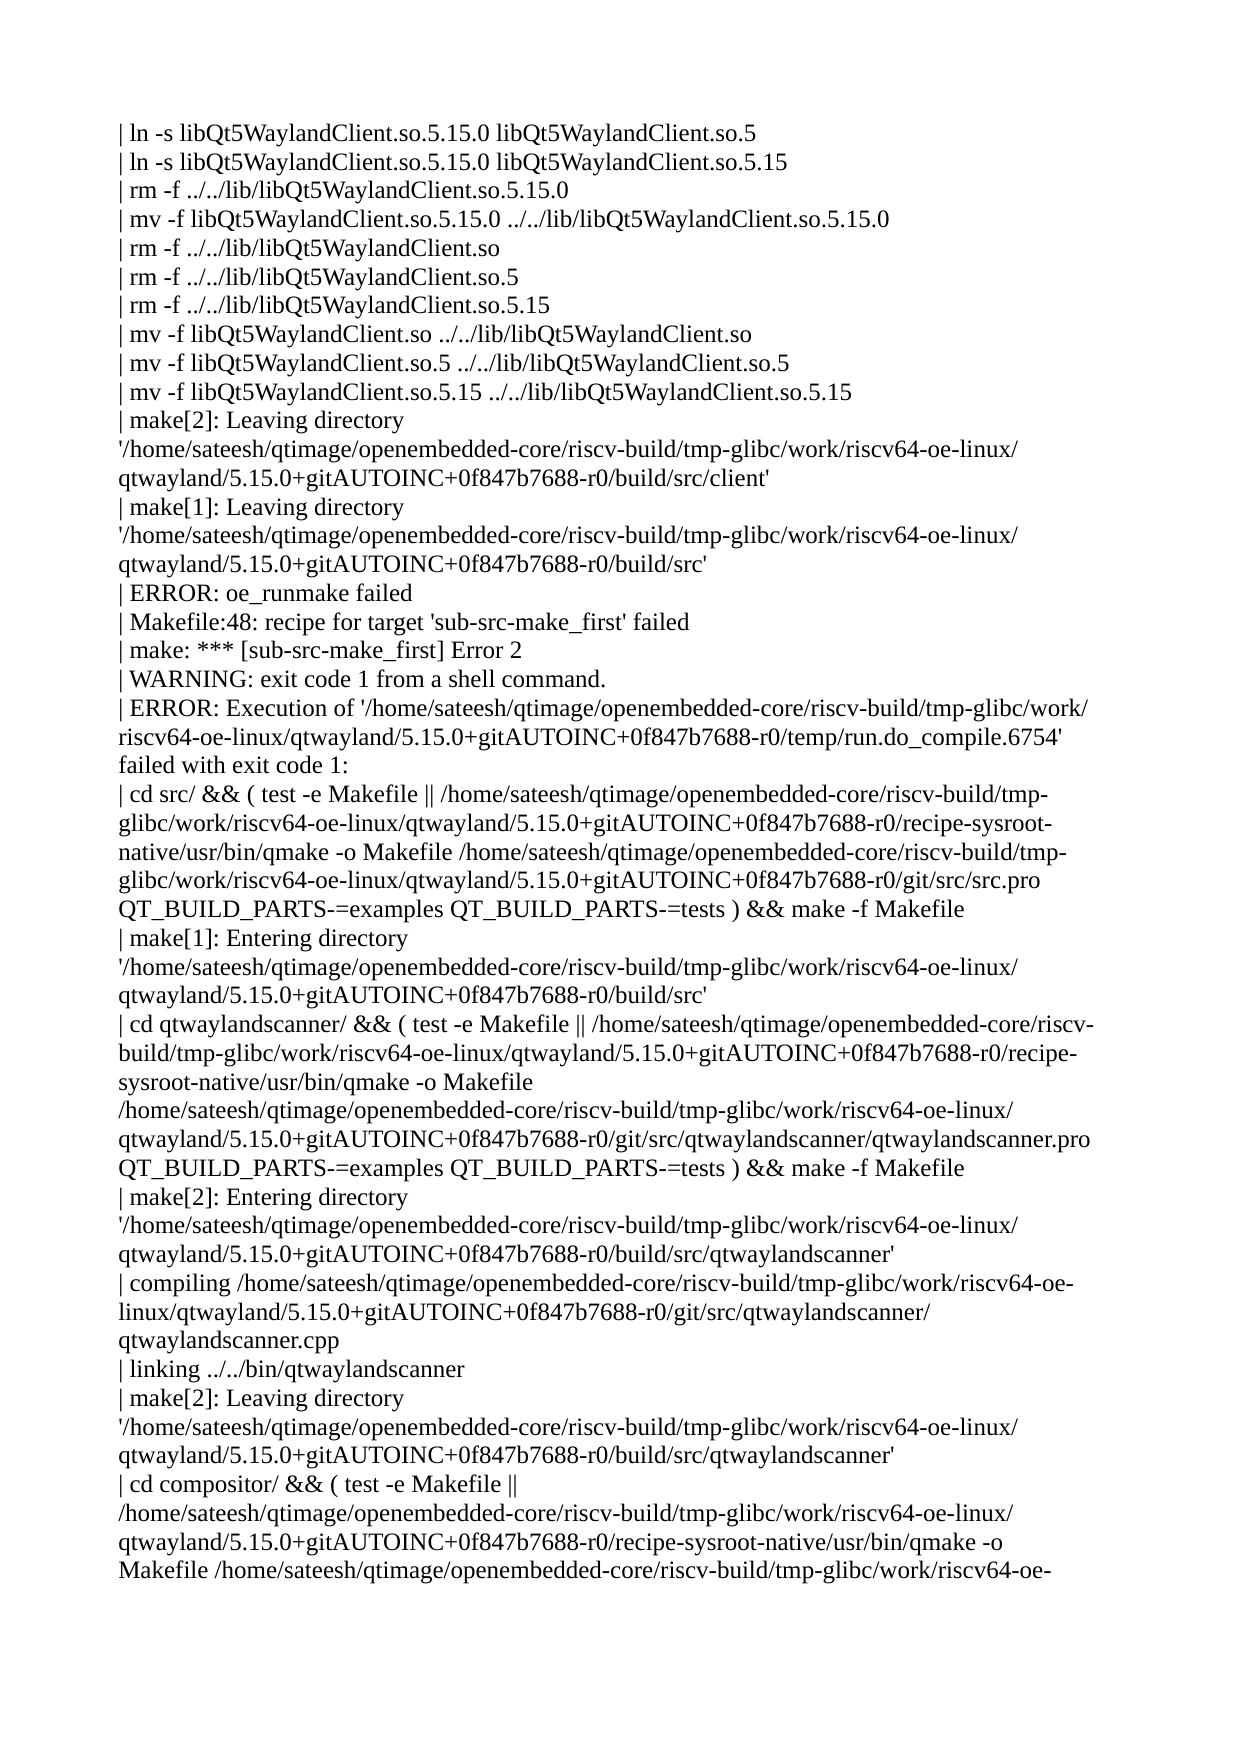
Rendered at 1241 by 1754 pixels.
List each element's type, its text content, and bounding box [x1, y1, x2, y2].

text | Makefile:48: recipe for target 'sub-src-make_first' failed [118, 607, 1122, 636]
text | make[2]: Entering directory '/home/sateesh/qtimage/openembedded-core/riscv-build/tmp-glibc/work/riscv64-oe-linux/qtwayland/5.15.0+gitAUTOINC+0f847b7688-r0/build/src/qtwaylandscanner' [118, 1182, 1122, 1268]
text | ERROR: Execution of '/home/sateesh/qtimage/openembedded-core/riscv-build/tmp-glibc/work/riscv64-oe-linux/qtwayland/5.15.0+gitAUTOINC+0f847b7688-r0/temp/run.do_compile.6754' failed with exit code 1: [118, 693, 1122, 779]
text | mv -f libQt5WaylandClient.so ../../lib/libQt5WaylandClient.so [118, 319, 1122, 348]
text | ln -s libQt5WaylandClient.so.5.15.0 libQt5WaylandClient.so.5 [118, 118, 1122, 147]
text | mv -f libQt5WaylandClient.so.5.15 ../../lib/libQt5WaylandClient.so.5.15 [118, 377, 1122, 406]
text | mv -f libQt5WaylandClient.so.5.15.0 ../../lib/libQt5WaylandClient.so.5.15.0 [118, 204, 1122, 233]
text | make[1]: Leaving directory '/home/sateesh/qtimage/openembedded-core/riscv-build/tmp-glibc/work/riscv64-oe-linux/qtwayland/5.15.0+gitAUTOINC+0f847b7688-r0/build/src' [118, 492, 1122, 578]
text | rm -f ../../lib/libQt5WaylandClient.so.5.15 [118, 291, 1122, 319]
text | cd src/ && ( test -e Makefile || /home/sateesh/qtimage/openembedded-core/riscv-build/tmp-glibc/work/riscv64-oe-linux/qtwayland/5.15.0+gitAUTOINC+0f847b7688-r0/recipe-sysroot-native/usr/bin/qmake -o Makefile /home/sateesh/qtimage/openembedded-core/riscv-build/tmp-glibc/work/riscv64-oe-linux/qtwayland/5.15.0+gitAUTOINC+0f847b7688-r0/git/src/src.pro QT_BUILD_PARTS-=examples QT_BUILD_PARTS-=tests ) && make -f Makefile [118, 779, 1122, 923]
text | mv -f libQt5WaylandClient.so.5 ../../lib/libQt5WaylandClient.so.5 [118, 348, 1122, 377]
text | rm -f ../../lib/libQt5WaylandClient.so.5 [118, 262, 1122, 291]
text | cd compositor/ && ( test -e Makefile || /home/sateesh/qtimage/openembedded-core/riscv-build/tmp-glibc/work/riscv64-oe-linux/qtwayland/5.15.0+gitAUTOINC+0f847b7688-r0/recipe-sysroot-native/usr/bin/qmake -o Makefile /home/sateesh/qtimage/openembedded-core/riscv-build/tmp-glibc/work/riscv64-oe- [118, 1469, 1122, 1584]
text | make[2]: Leaving directory '/home/sateesh/qtimage/openembedded-core/riscv-build/tmp-glibc/work/riscv64-oe-linux/qtwayland/5.15.0+gitAUTOINC+0f847b7688-r0/build/src/qtwaylandscanner' [118, 1383, 1122, 1469]
text | make[1]: Entering directory '/home/sateesh/qtimage/openembedded-core/riscv-build/tmp-glibc/work/riscv64-oe-linux/qtwayland/5.15.0+gitAUTOINC+0f847b7688-r0/build/src' [118, 923, 1122, 1009]
text | rm -f ../../lib/libQt5WaylandClient.so.5.15.0 [118, 176, 1122, 204]
text | make[2]: Leaving directory '/home/sateesh/qtimage/openembedded-core/riscv-build/tmp-glibc/work/riscv64-oe-linux/qtwayland/5.15.0+gitAUTOINC+0f847b7688-r0/build/src/client' [118, 406, 1122, 492]
text | ERROR: oe_runmake failed [118, 578, 1122, 607]
text | cd qtwaylandscanner/ && ( test -e Makefile || /home/sateesh/qtimage/openembedded-core/riscv-build/tmp-glibc/work/riscv64-oe-linux/qtwayland/5.15.0+gitAUTOINC+0f847b7688-r0/recipe-sysroot-native/usr/bin/qmake -o Makefile /home/sateesh/qtimage/openembedded-core/riscv-build/tmp-glibc/work/riscv64-oe-linux/qtwayland/5.15.0+gitAUTOINC+0f847b7688-r0/git/src/qtwaylandscanner/qtwaylandscanner.pro QT_BUILD_PARTS-=examples QT_BUILD_PARTS-=tests ) && make -f Makefile [118, 1009, 1122, 1182]
text | rm -f ../../lib/libQt5WaylandClient.so [118, 233, 1122, 262]
text | linking ../../bin/qtwaylandscanner [118, 1354, 1122, 1383]
text | compiling /home/sateesh/qtimage/openembedded-core/riscv-build/tmp-glibc/work/riscv64-oe-linux/qtwayland/5.15.0+gitAUTOINC+0f847b7688-r0/git/src/qtwaylandscanner/qtwaylandscanner.cpp [118, 1268, 1122, 1354]
text | make: *** [sub-src-make_first] Error 2 [118, 636, 1122, 664]
text | ln -s libQt5WaylandClient.so.5.15.0 libQt5WaylandClient.so.5.15 [118, 147, 1122, 176]
text | WARNING: exit code 1 from a shell command. [118, 664, 1122, 693]
